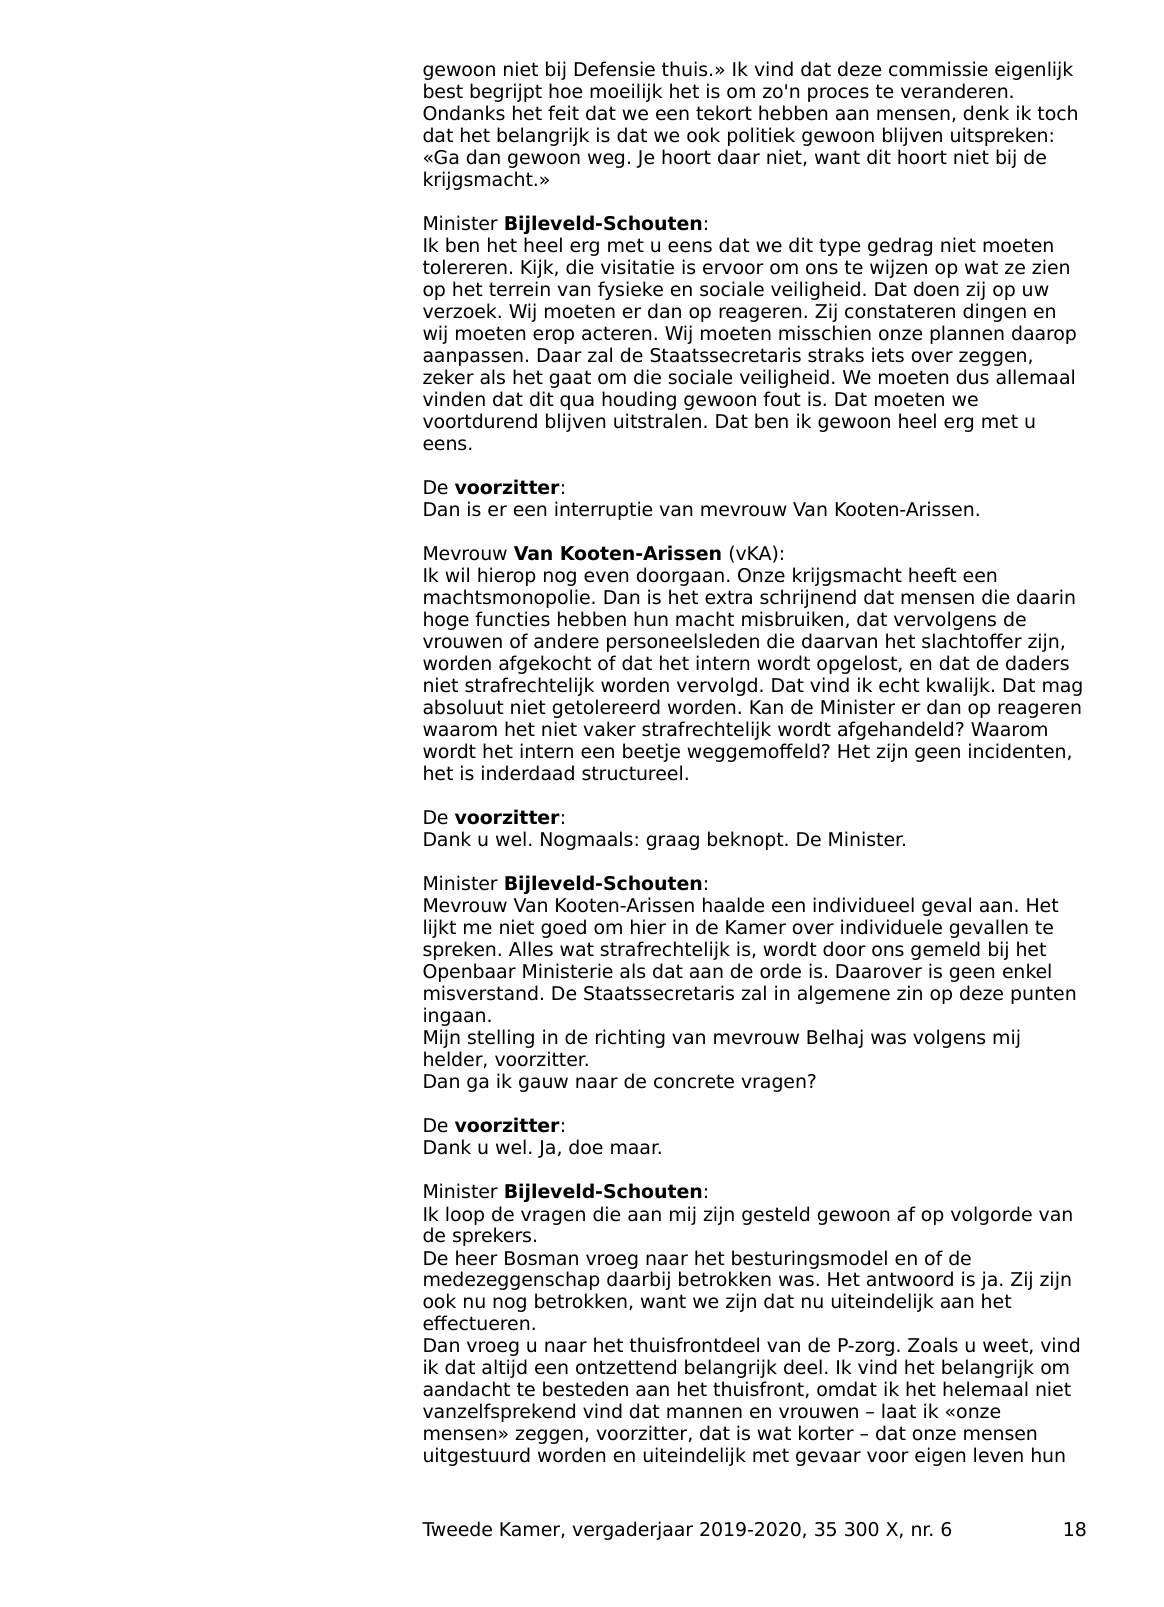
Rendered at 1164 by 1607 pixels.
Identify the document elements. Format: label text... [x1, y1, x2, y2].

text Minister Bijleveld-Schouten: [422, 873, 1087, 895]
text Dan vroeg u naar het thuisfrontdeel van de P-zorg. Zoals u weet, vind ik dat altijd een ontzettend belangrijk deel. Ik vind het belangrijk om aandacht te besteden aan het thuisfront, omdat ik het helemaal niet vanzelfsprekend vind dat mannen en vrouwen – laat ik «onze mensen» zeggen, voorzitter, dat is wat korter – dat onze mensen uitgestuurd worden en uiteindelijk met gevaar voor eigen leven hun [422, 1335, 1087, 1467]
text Minister Bijleveld-Schouten: [422, 1181, 1087, 1203]
text De voorzitter: [422, 807, 1087, 829]
text Ik loop de vragen die aan mij zijn gesteld gewoon af op volgorde van de sprekers. [422, 1203, 1087, 1247]
text Dank u wel. Nogmaals: graag beknopt. De Minister. [422, 829, 1087, 851]
text Ik ben het heel erg met u eens dat we dit type gedrag niet moeten tolereren. Kijk, die visitatie is ervoor om ons te wijzen op wat ze zien op het terrein van fysieke en sociale veiligheid. Dat doen zij op uw verzoek. Wij moeten er dan op reageren. Zij constateren dingen en wij moeten erop acteren. Wij moeten misschien onze plannen daarop aanpassen. Daar zal de Staatssecretaris straks iets over zeggen, zeker als het gaat om die sociale veiligheid. We moeten dus allemaal vinden dat dit qua houding gewoon fout is. Dat moeten we voortdurend blijven uitstralen. Dat ben ik gewoon heel erg met u eens. [422, 235, 1087, 455]
text Dan ga ik gauw naar de concrete vragen? [422, 1071, 1087, 1093]
text Ik wil hierop nog even doorgaan. Onze krijgsmacht heeft een machtsmonopolie. Dan is het extra schrijnend dat mensen die daarin hoge functies hebben hun macht misbruiken, dat vervolgens de vrouwen of andere personeelsleden die daarvan het slachtoffer zijn, worden afgekocht of dat het intern wordt opgelost, en dat de daders niet strafrechtelijk worden vervolgd. Dat vind ik echt kwalijk. Dat mag absoluut niet getolereerd worden. Kan de Minister er dan op reageren waarom het niet vaker strafrechtelijk wordt afgehandeld? Waarom wordt het intern een beetje weggemoffeld? Het zijn geen incidenten, het is inderdaad structureel. [422, 565, 1087, 785]
text Mevrouw Van Kooten-Arissen haalde een individueel geval aan. Het lijkt me niet goed om hier in de Kamer over individuele gevallen te spreken. Alles wat strafrechtelijk is, wordt door ons gemeld bij het Openbaar Ministerie als dat aan de orde is. Daarover is geen enkel misverstand. De Staatssecretaris zal in algemene zin op deze punten ingaan. [422, 895, 1087, 1027]
text Mijn stelling in de richting van mevrouw Belhaj was volgens mij helder, voorzitter. [422, 1027, 1087, 1071]
text gewoon niet bij Defensie thuis.» Ik vind dat deze commissie eigenlijk best begrijpt hoe moeilijk het is om zo'n proces te veranderen. Ondanks het feit dat we een tekort hebben aan mensen, denk ik toch dat het belangrijk is dat we ook politiek gewoon blijven uitspreken: «Ga dan gewoon weg. Je hoort daar niet, want dit hoort niet bij de krijgsmacht.» [422, 59, 1087, 191]
text Mevrouw Van Kooten-Arissen (vKA): [422, 543, 1087, 565]
text De heer Bosman vroeg naar het besturingsmodel en of de medezeggenschap daarbij betrokken was. Het antwoord is ja. Zij zijn ook nu nog betrokken, want we zijn dat nu uiteindelijk aan het effectueren. [422, 1247, 1087, 1335]
text De voorzitter: [422, 477, 1087, 499]
text Dan is er een interruptie van mevrouw Van Kooten-Arissen. [422, 499, 1087, 521]
text Dank u wel. Ja, doe maar. [422, 1137, 1087, 1159]
text Minister Bijleveld-Schouten: [422, 213, 1087, 235]
text De voorzitter: [422, 1115, 1087, 1137]
